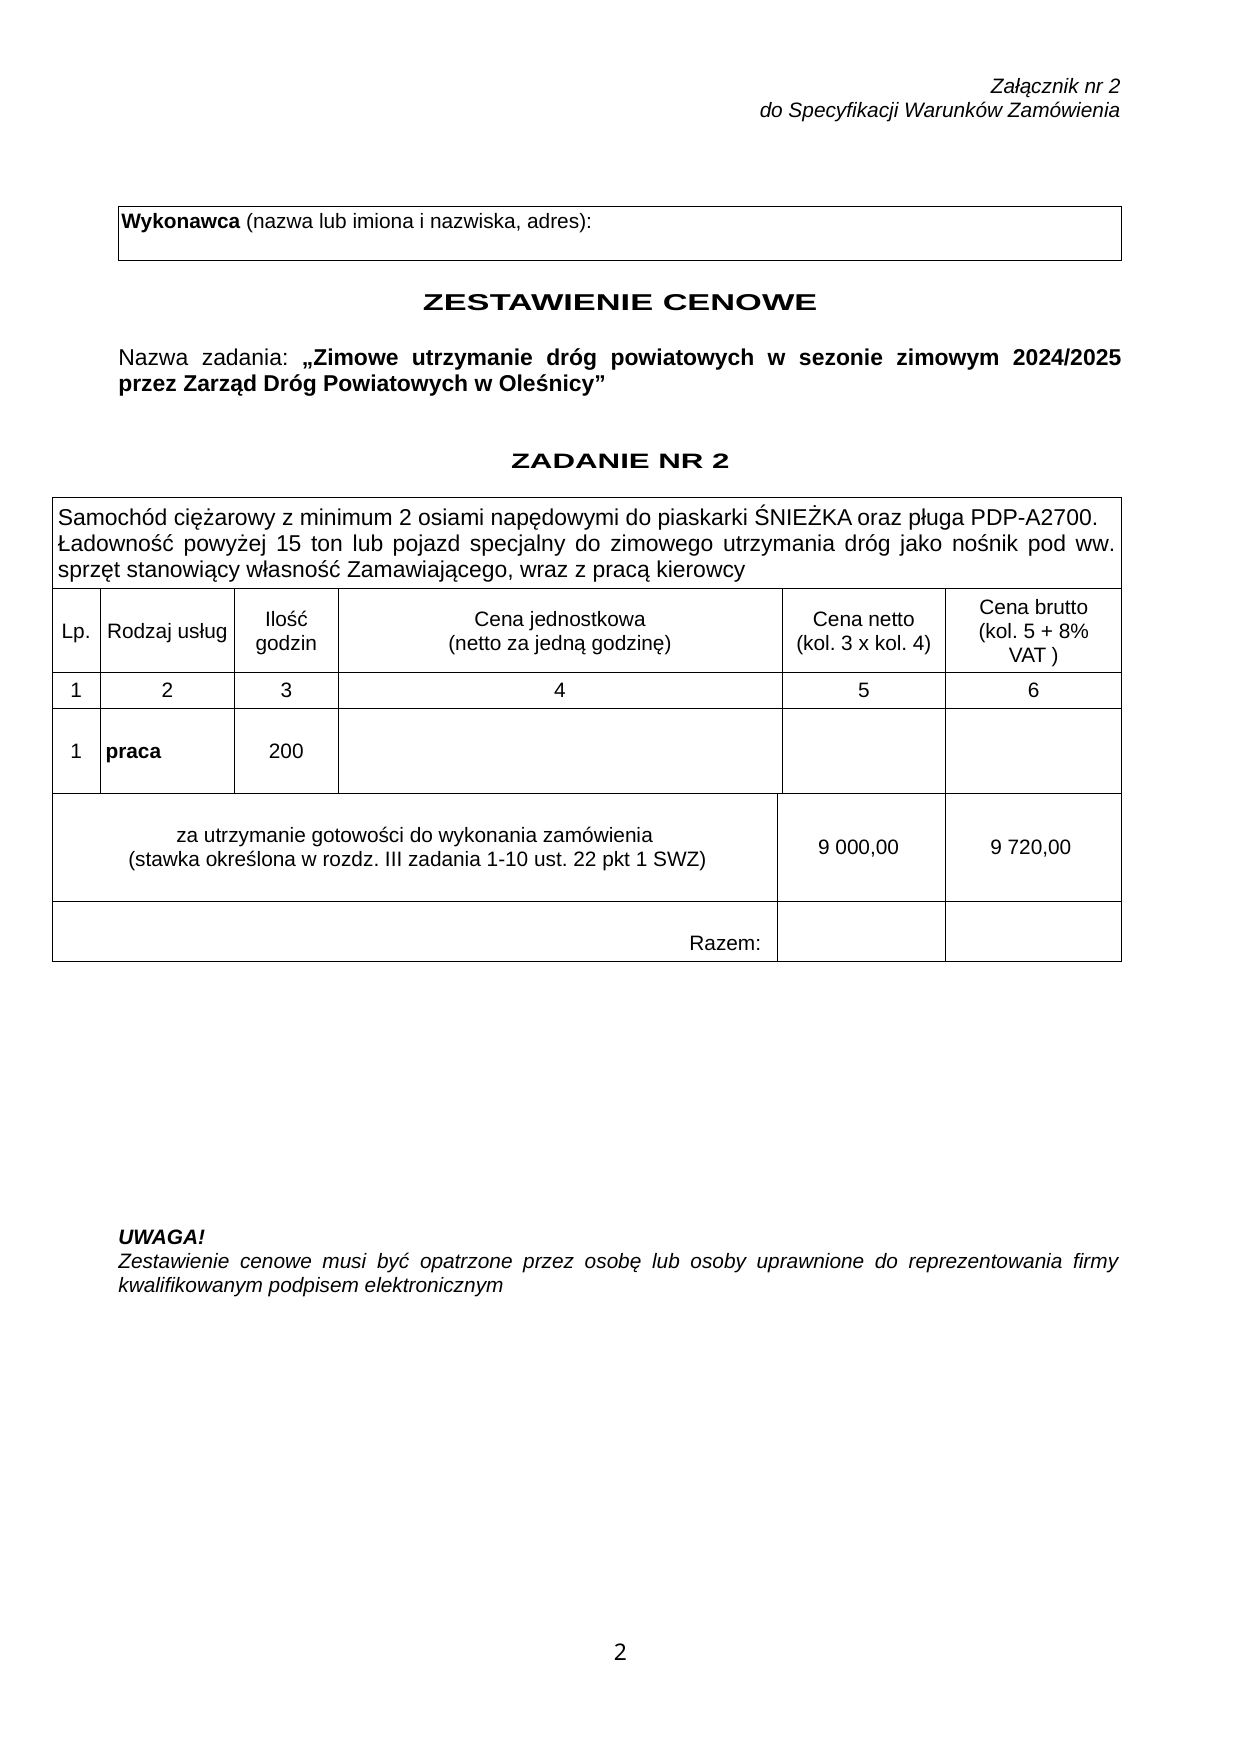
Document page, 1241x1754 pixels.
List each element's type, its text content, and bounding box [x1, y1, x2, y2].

table_cell Razem: [53, 902, 777, 961]
table_cell 6 [946, 673, 1121, 708]
table_cell [339, 709, 782, 792]
table_cell [783, 709, 945, 792]
text ZESTAWIENIE CENOWE [118, 289, 1122, 315]
table_cell 9 000,00 [778, 794, 945, 901]
text Wykonawca (nazwa lub imiona i nazwiska, adres): [119, 207, 1121, 260]
text Zestawienie cenowe musi być opatrzone przez osobę lub osoby uprawnione do reprezentowania firmy kwalifikowanym podpisem elektronicznym [118, 1249, 1122, 1297]
table_cell praca [101, 709, 234, 792]
table_cell za utrzymanie gotowości do wykonania zamówienia (stawka określona w rozdz. III zadania 1-10 ust. 22 pkt 1 SWZ) [53, 794, 777, 901]
table_cell Cena brutto (kol. 5 + 8% VAT ) [946, 589, 1121, 672]
table_cell Rodzaj usług [101, 589, 234, 672]
table_cell 2 [101, 673, 234, 708]
table_cell Cena netto (kol. 3 x kol. 4) [783, 589, 945, 672]
table_cell 200 [235, 709, 338, 792]
table_cell Cena jednostkowa (netto za jedną godzinę) [339, 589, 782, 672]
table_cell 3 [235, 673, 338, 708]
text Nazwa zadania: „Zimowe utrzymanie dróg powiatowych w sezonie zimowym 2024/2025 przez Zarząd Dróg Powiatowych w Oleśnicy” [118, 344, 1122, 397]
table_cell [778, 902, 945, 961]
table_cell Lp. [53, 589, 100, 672]
text ZADANIE NR 2 [118, 449, 1122, 473]
table_cell 1 [53, 709, 100, 792]
table_header Samochód ciężarowy z minimum 2 osiami napędowymi do piaskarki ŚNIEŻKA oraz pługa PDP-A2700. Ładowność powyżej 15 ton lub pojazd specjalny do zimowego utrzymania dróg jako nośnik pod ww. sprzęt stanowiący własność Zamawiającego, wraz z pracą kierowcy [53, 498, 1121, 588]
text do Specyfikacji Warunków Zamówienia [118, 98, 1122, 122]
table_cell [946, 709, 1121, 792]
table_cell [946, 902, 1121, 961]
table_cell Ilość godzin [235, 589, 338, 672]
table_cell 4 [339, 673, 782, 708]
table_cell 5 [783, 673, 945, 708]
table_cell 1 [53, 673, 100, 708]
text UWAGA! [118, 1225, 1122, 1249]
table_cell 9 720,00 [946, 794, 1121, 901]
text Załącznik nr 2 [118, 74, 1122, 98]
